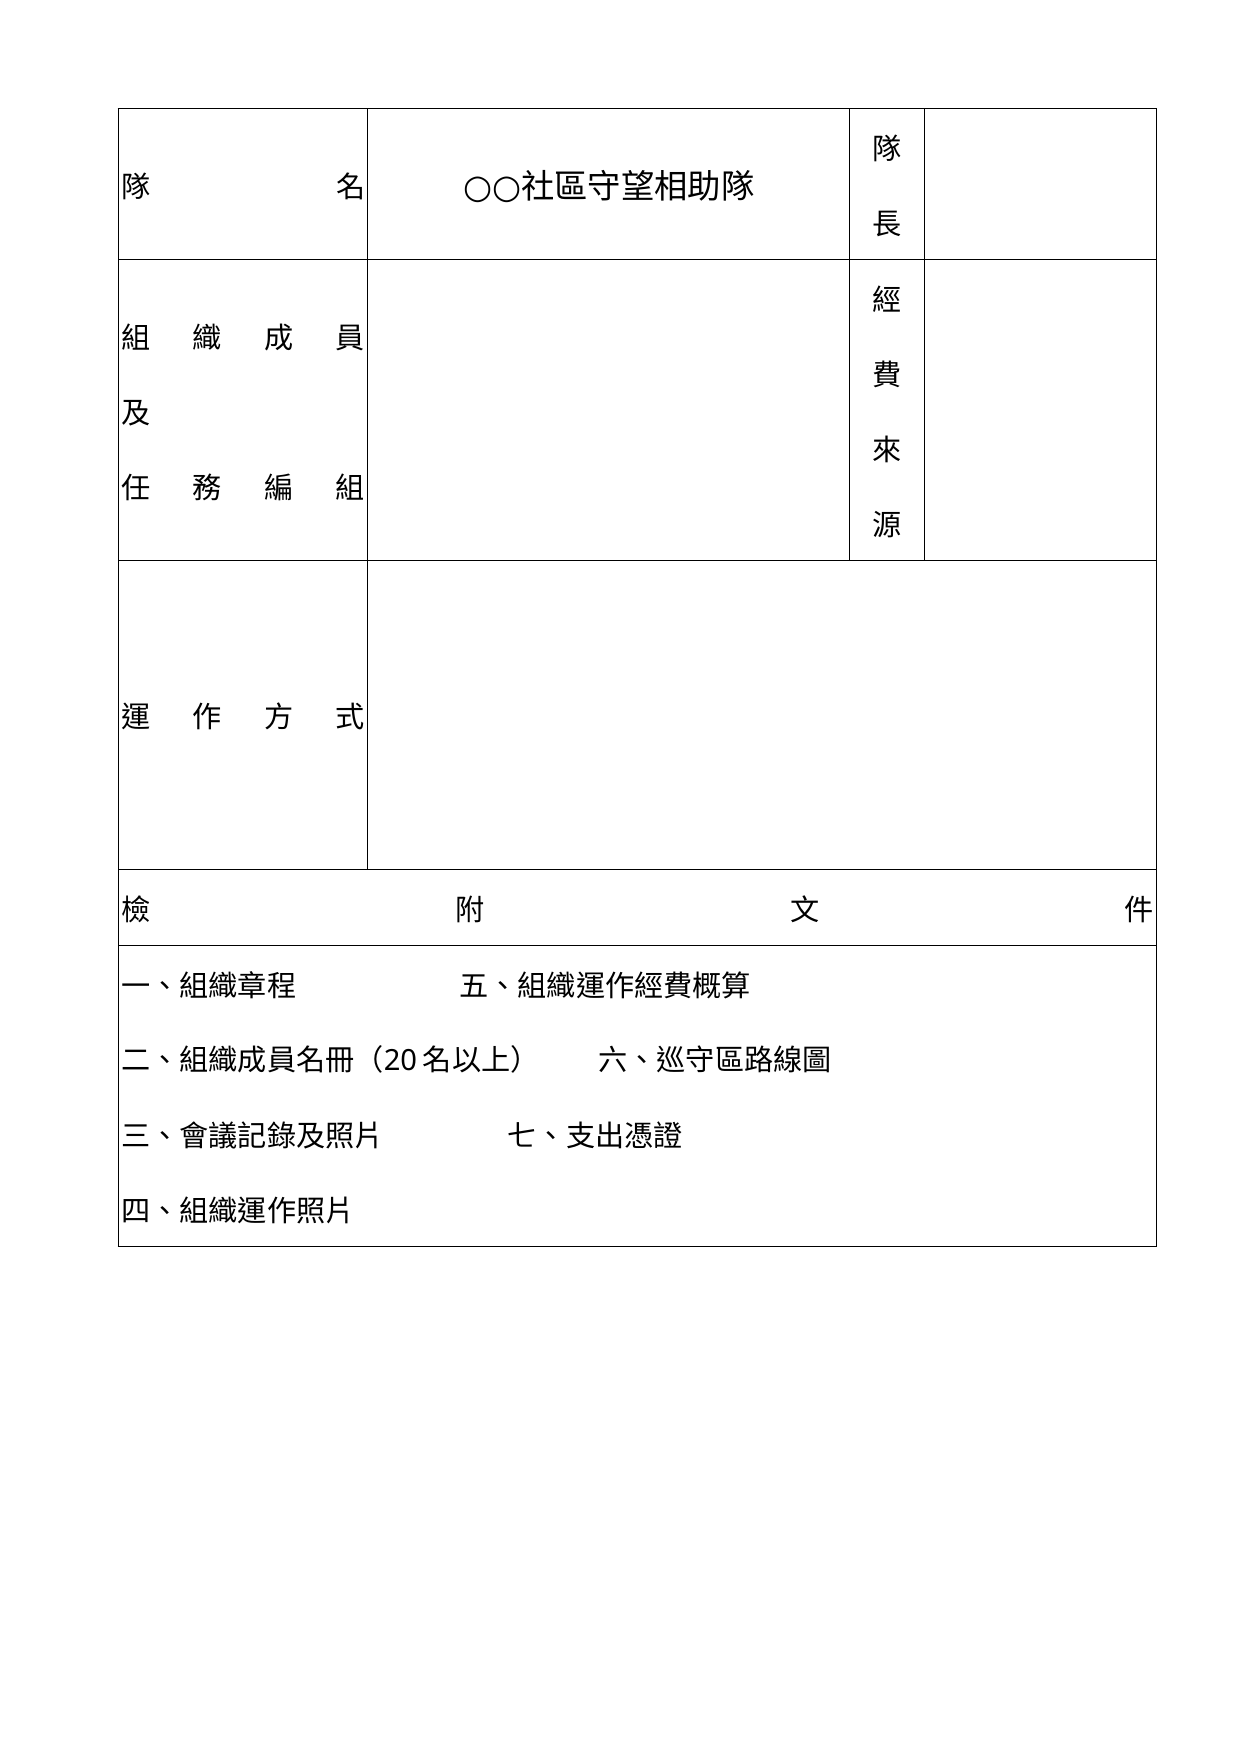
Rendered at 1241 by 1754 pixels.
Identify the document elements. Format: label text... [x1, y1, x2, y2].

table_cell 一、組織章程 五、組織運作經費概算 二、組織成員名冊（20名以上） 六、巡守區路線圖 三、會議記錄及照片 七、支出憑證 四、組織運作照片 [119, 946, 1156, 1246]
table_cell [368, 260, 849, 560]
table_cell 組織成員 及 任務編組 [119, 260, 367, 560]
table_cell ○○社區守望相助隊 [368, 109, 849, 259]
table_cell [368, 561, 1156, 869]
table_cell 經費來源 [850, 260, 924, 560]
table_cell 運作方式 [119, 561, 367, 869]
table_cell [925, 260, 1156, 560]
table_cell 隊名 [119, 109, 367, 259]
table_cell [925, 109, 1156, 259]
table_cell 隊長 [850, 109, 924, 259]
table_cell 檢附文件 [119, 870, 1156, 945]
